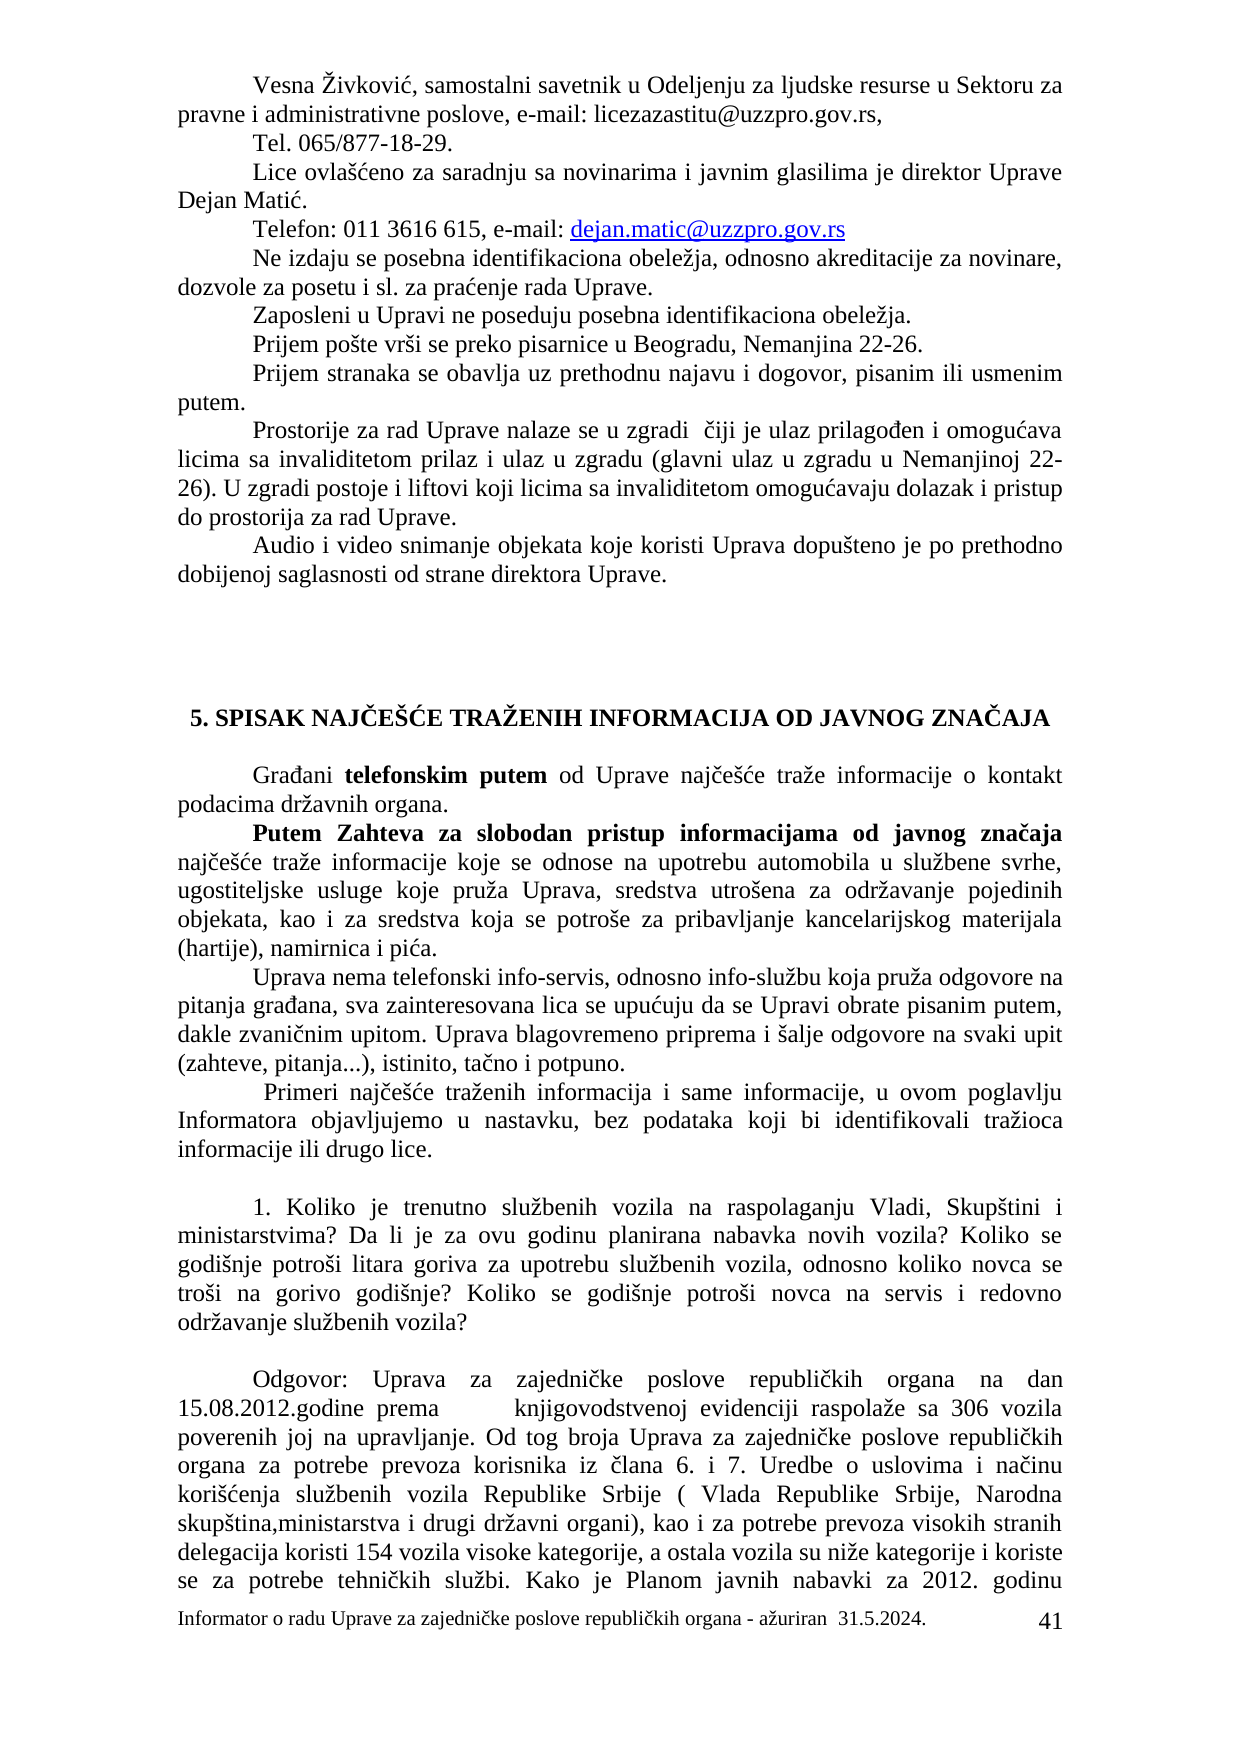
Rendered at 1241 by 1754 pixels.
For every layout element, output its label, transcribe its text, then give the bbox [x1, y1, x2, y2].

text Telefon: 011 3616 615, e-mail: dejan.matic@uzzpro.gov.rs [177, 214, 1063, 243]
text Prijem stranaka se obavlјa uz prethodnu najavu i dogovor, pisanim ili usmenim putem. [177, 358, 1063, 415]
text Putem Zahteva za slobodan pristup informacijama od javnog značaja najčešće traže informacije koje se odnose na upotrebu automobila u službene svrhe, ugostitelјske usluge koje pruža Uprava, sredstva utrošena za održavanje pojedinih objekata, kao i za sredstva koja se potroše za pribavlјanje kancelarijskog materijala (hartije), namirnica i pića. [177, 818, 1063, 962]
text Tel. 065/877-18-29. [177, 128, 1063, 157]
text Zaposleni u Upravi ne poseduju posebna identifikaciona obeležja. [177, 300, 1063, 329]
text Audio i video snimanje objekata koje koristi Uprava dopušteno je po prethodno dobijenoj saglasnosti od strane direktora Uprave. [177, 530, 1063, 588]
text Ne izdaju se posebna identifikaciona obeležja, odnosno akreditacije za novinare, dozvole za posetu i sl. za praćenje rada Uprave. [177, 243, 1063, 300]
subtitle 5. SPISAK NAJČEŠĆE TRAŽENIH INFORMACIJA OD JAVNOG ZNAČAJA [177, 703, 1063, 732]
text Prostorije za rad Uprave nalaze se u zgradi čiji je ulaz prilagođen i omogućava licima sa invaliditetom prilaz i ulaz u zgradu (glavni ulaz u zgradu u Nemanjinoj 22-26). U zgradi postoje i liftovi koji licima sa invaliditetom omogućavaju dolazak i pristup do prostorija za rad Uprave. [177, 415, 1063, 530]
text Prijem pošte vrši se preko pisarnice u Beogradu, Nemanjina 22-26. [177, 329, 1063, 358]
text Primeri najčešće traženih informacija i same informacije, u ovom poglavlјu Informatora objavlјujemo u nastavku, bez podataka koji bi identifikovali tražioca informacije ili drugo lice. [177, 1077, 1063, 1163]
text Lice ovlašćeno za saradnju sa novinarima i javnim glasilima je direktor Uprave Dejan Matić. [177, 157, 1063, 214]
text Uprava nema telefonski info-servis, odnosno info-službu koja pruža odgovore na pitanja građana, sva zainteresovana lica se upućuju da se Upravi obrate pisanim putem, dakle zvaničnim upitom. Uprava blagovremeno priprema i šalјe odgovore na svaki upit (zahteve, pitanja...), istinito, tačno i potpuno. [177, 962, 1063, 1077]
text Vesna Živković, samostalni savetnik u Odeljenju za ljudske resurse u Sektoru za pravne i administrativne poslove, e-mail: licezazastitu@uzzpro.gov.rs, [177, 70, 1063, 128]
text 1. Koliko je trenutno službenih vozila na raspolaganju Vladi, Skupštini i ministarstvima? Da li je za ovu godinu planirana nabavka novih vozila? Koliko se godišnje potroši litara goriva za upotrebu službenih vozila, odnosno koliko novca se troši na gorivo godišnje? Koliko se godišnje potroši novca na servis i redovno održavanje službenih vozila? [177, 1192, 1063, 1335]
text Građani telefonskim putem od Uprave najčešće traže informacije o kontakt podacima državnih organa. [177, 760, 1063, 818]
text Odgovor: Uprava za zajedničke poslove republičkih organa na dan 15.08.2012.godine prema knjigovodstvenoj evidenciji raspolaže sa 306 vozila poverenih joj na upravlјanje. Od tog broja Uprava za zajedničke poslove republičkih organa za potrebe prevoza korisnika iz člana 6. i 7. Uredbe o uslovima i načinu korišćenja službenih vozila Republike Srbije ( Vlada Republike Srbije, Narodna skupština,ministarstva i drugi državni organi), kao i za potrebe prevoza visokih stranih delegacija koristi 154 vozila visoke kategorije, a ostala vozila su niže kategorije i koriste se za potrebe tehničkih službi. Kako je Planom javnih nabavki za 2012. godinu [177, 1364, 1063, 1594]
